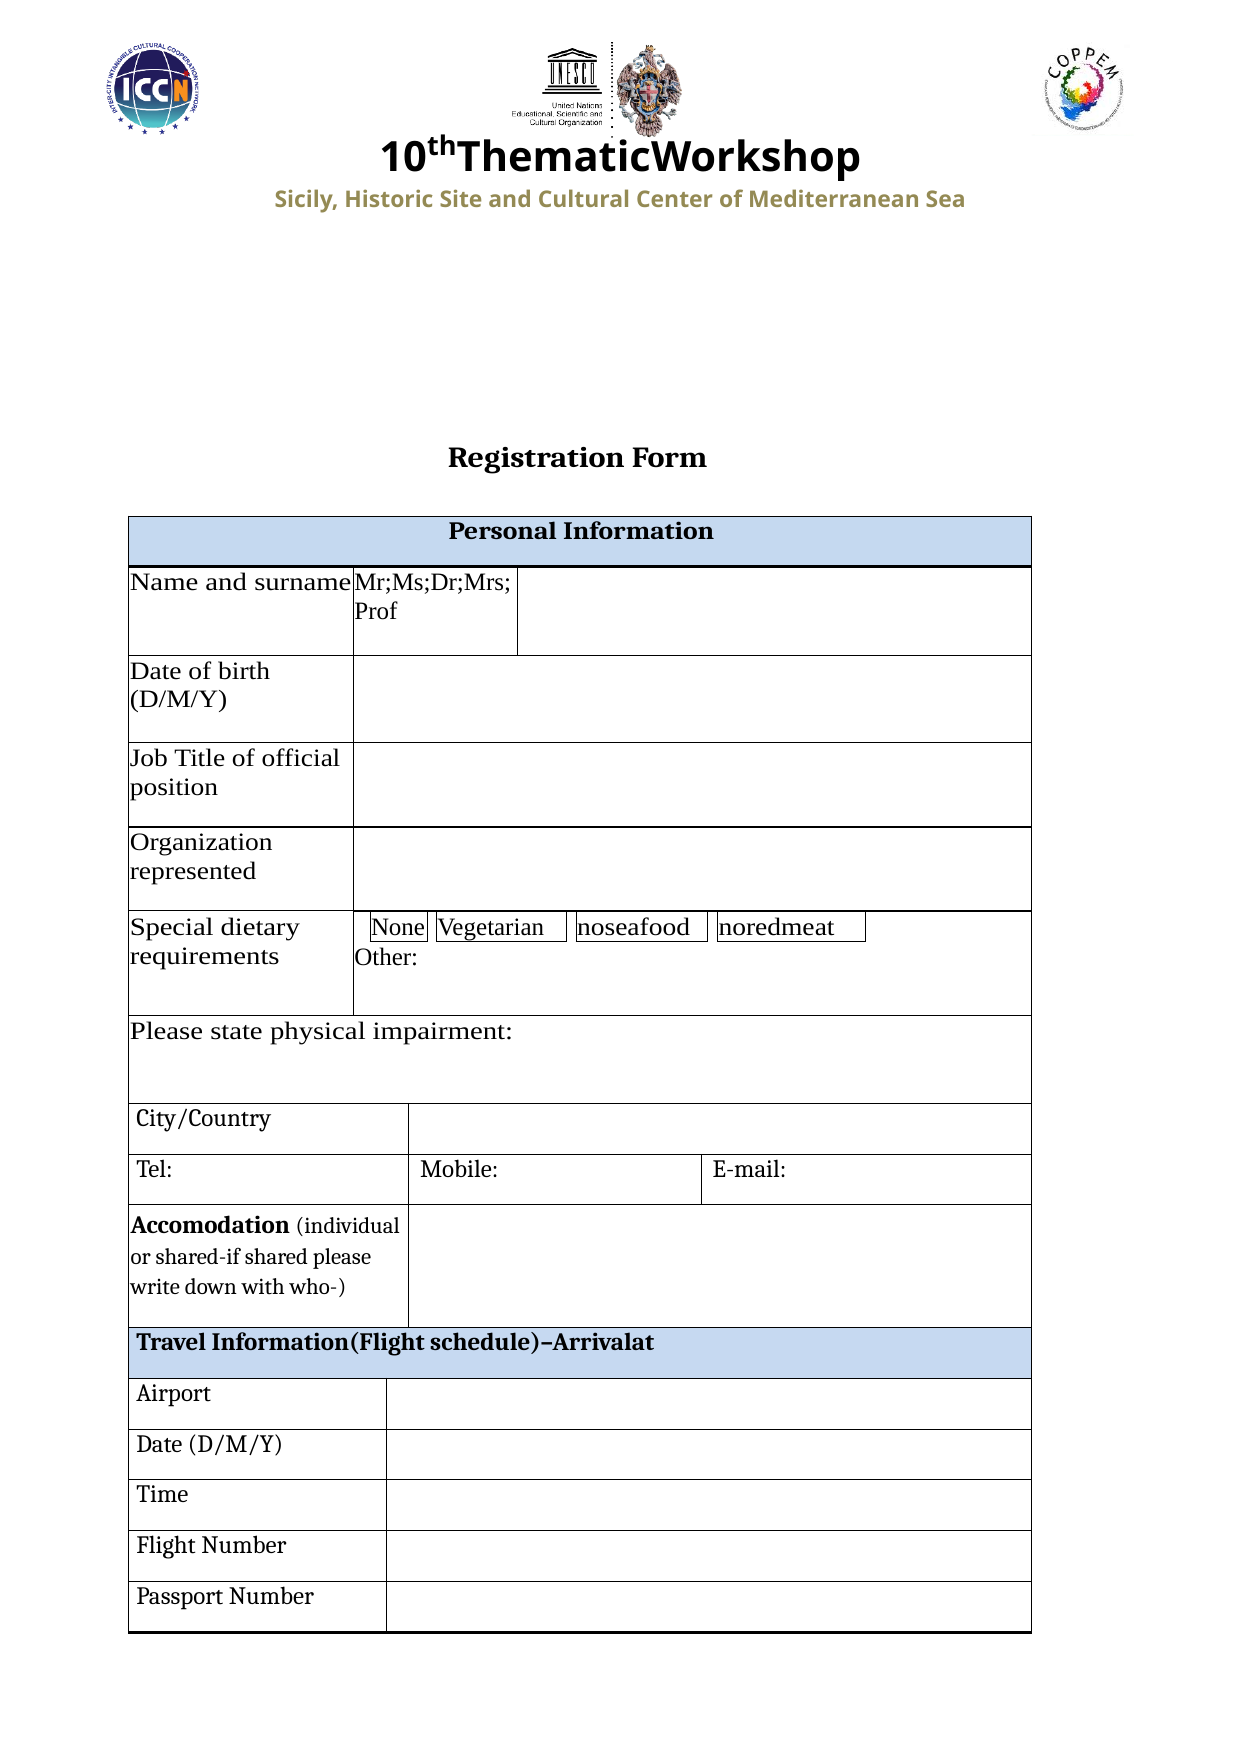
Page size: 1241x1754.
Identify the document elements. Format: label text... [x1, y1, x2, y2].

table_cell Mobile: [409, 1155, 701, 1204]
table_cell Flight Number [129, 1531, 386, 1581]
table_cell E-mail: [702, 1155, 1031, 1204]
table_cell noseafood [577, 912, 707, 941]
table_cell Time [129, 1480, 386, 1530]
table_cell [354, 912, 370, 941]
table_cell Airport [129, 1379, 386, 1428]
table_cell Vegetarian [437, 912, 566, 941]
table_header City/Country [129, 1104, 408, 1154]
table_cell Special dietary requirements [129, 911, 353, 1015]
table_cell [387, 1480, 1031, 1530]
table_cell [518, 568, 1031, 655]
table_cell [708, 912, 717, 941]
table_cell [866, 912, 1031, 941]
subtitle Registration Form [106, 441, 867, 475]
table_cell Name and surname [129, 568, 353, 655]
table_cell [354, 743, 1031, 826]
table_cell [354, 828, 1031, 910]
table_cell Date (D/M/Y) [129, 1430, 386, 1479]
table_cell Passport Number [129, 1582, 386, 1631]
table_cell [387, 1531, 1031, 1581]
table_header Personal Information [129, 517, 1031, 565]
table_cell Date of birth (D/M/Y) [129, 656, 353, 742]
table_cell Please state physical impairment: [129, 1016, 1031, 1103]
table_cell Mr;Ms;Dr;Mrs;Prof [354, 568, 517, 625]
table_cell [428, 912, 436, 941]
table_cell Travel Information(Flight schedule)–Arrivalat [129, 1328, 1031, 1378]
table_cell [387, 1582, 1031, 1631]
table_cell Tel: [129, 1155, 408, 1204]
table_cell None [371, 912, 427, 941]
table_cell [387, 1430, 1031, 1479]
table_cell Job Title of official position [129, 743, 353, 826]
table_cell Organization represented [129, 828, 353, 910]
table_cell [387, 1379, 1031, 1428]
table_header [409, 1104, 1031, 1154]
table_cell noredmeat [718, 912, 865, 941]
table_cell Other: [354, 941, 1031, 1015]
table_cell [409, 1205, 1031, 1327]
table_cell [354, 625, 517, 655]
table_cell [567, 912, 576, 941]
table_cell [354, 656, 1031, 742]
table_cell Accomodation (individual or shared-if shared please write down with who-) [129, 1205, 408, 1327]
